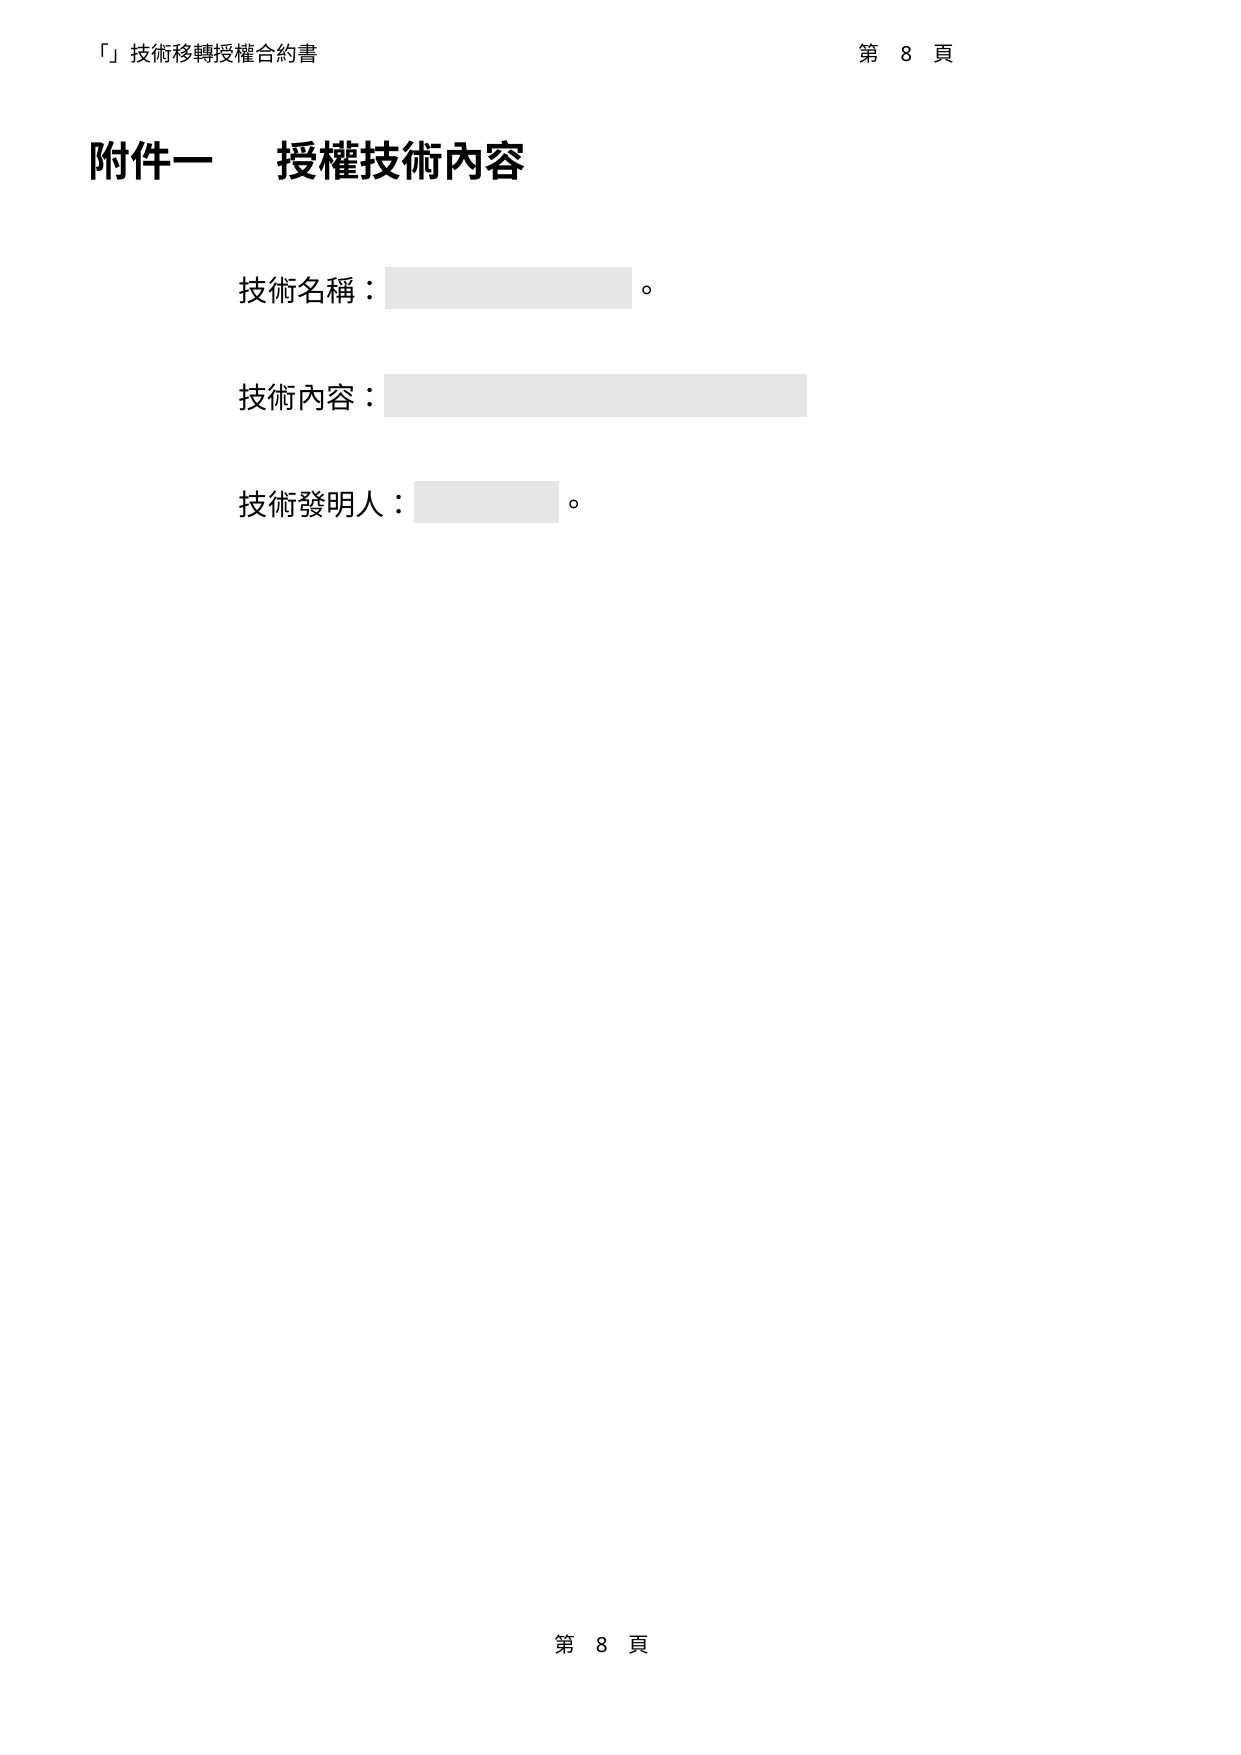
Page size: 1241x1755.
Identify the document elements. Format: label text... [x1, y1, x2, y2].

text 技術內容： [236, 374, 1152, 417]
text 技術發明人： 。 [89, 481, 1152, 523]
text 技術名稱： 。 [89, 267, 1152, 309]
text 附件一 授權技術內容 [89, 128, 1152, 188]
